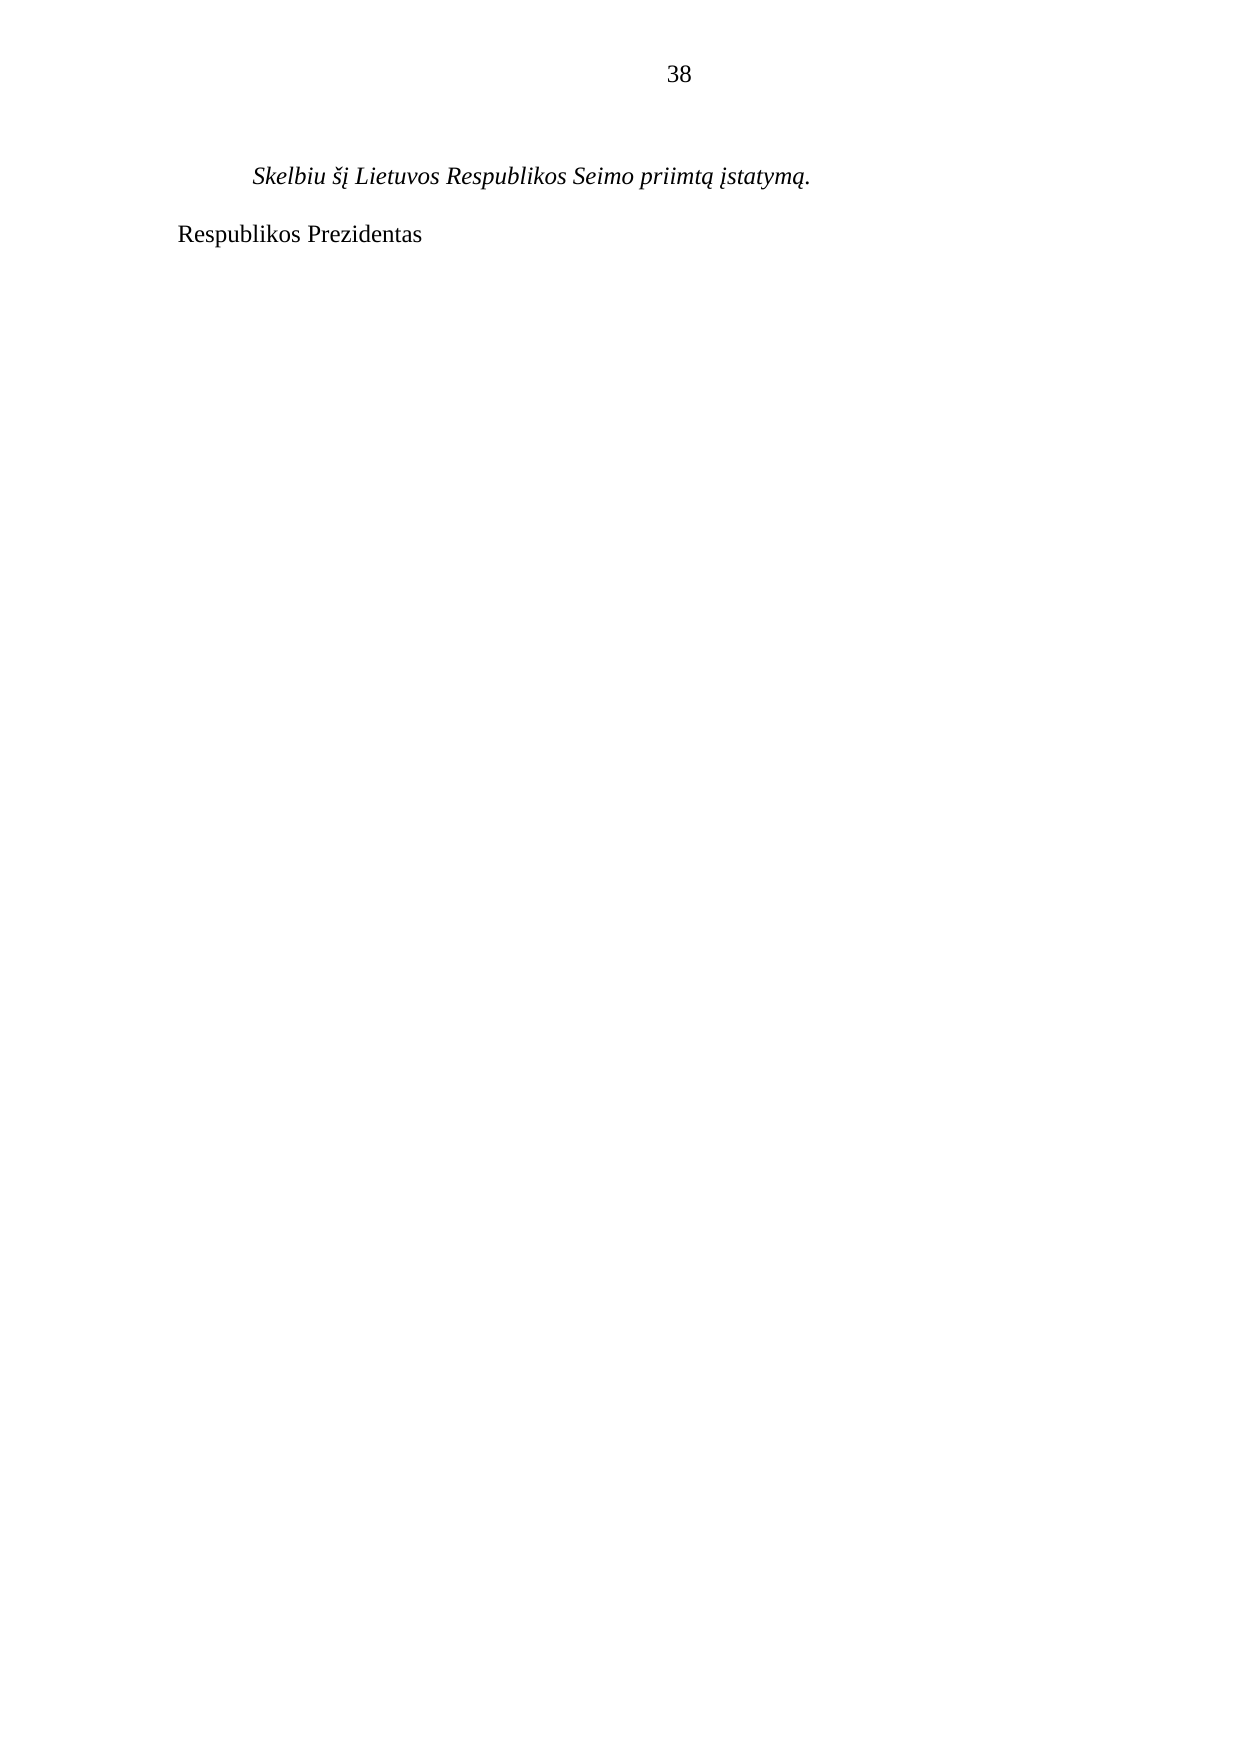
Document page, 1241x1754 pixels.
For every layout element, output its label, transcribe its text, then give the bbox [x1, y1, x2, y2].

text Respublikos Prezidentas [177, 219, 1181, 247]
text Skelbiu šį Lietuvos Respublikos Seimo priimtą įstatymą. [177, 161, 1181, 190]
